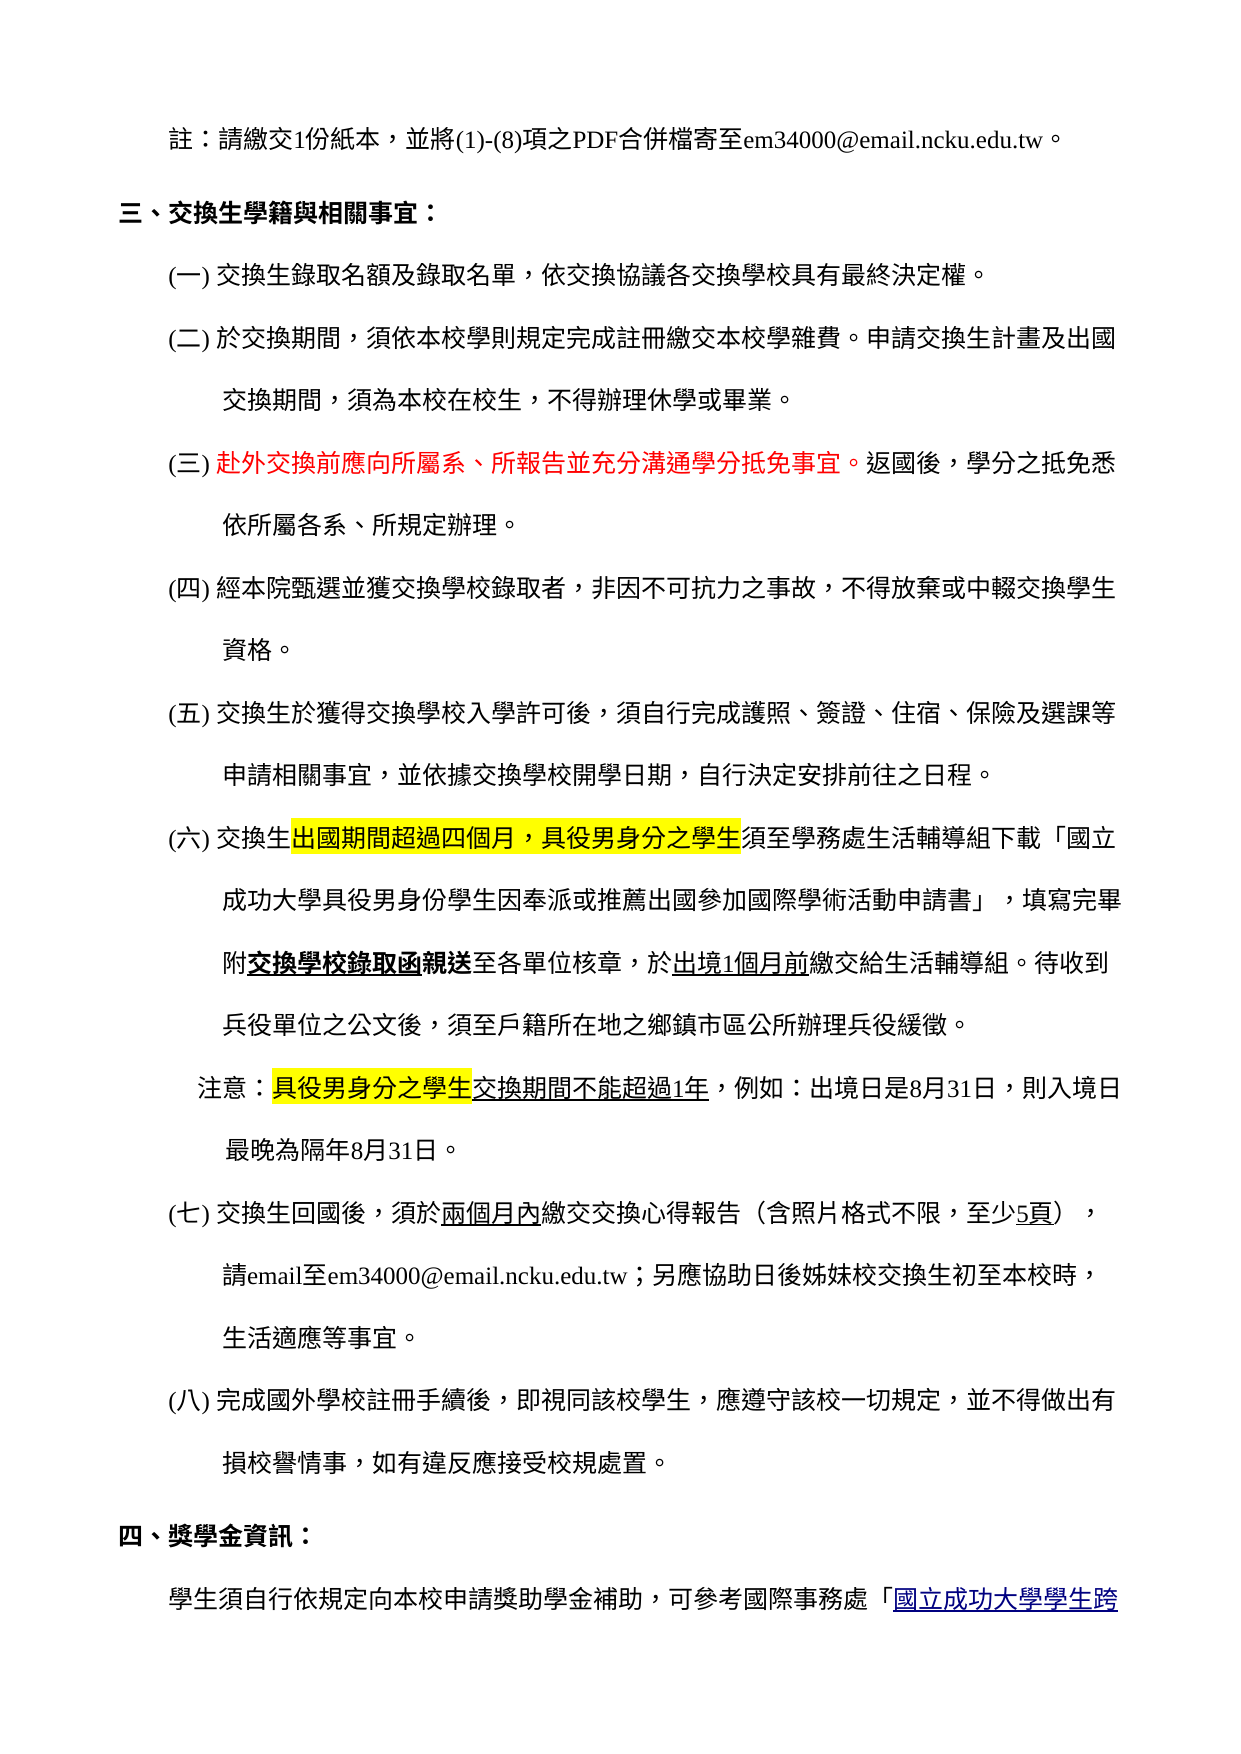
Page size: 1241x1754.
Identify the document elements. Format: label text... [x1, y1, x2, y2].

text 三、交換生學籍與相關事宜： [118, 169, 1122, 232]
text (八) 完成國外學校註冊手續後，即視同該校學生，應遵守該校一切規定，並不得做出有損校譽情事，如有違反應接受校規處置。 [168, 1357, 1122, 1482]
text (七) 交換生回國後，須於兩個月內繳交交換心得報告（含照片格式不限，至少5頁），請email至em34000@email.ncku.edu.tw；另應協助日後姊妹校交換生初至本校時，生活適應等事宜。 [168, 1169, 1122, 1357]
text (四) 經本院甄選並獲交換學校錄取者，非因不可抗力之事故，不得放棄或中輟交換學生資格。 [168, 544, 1122, 669]
text (五) 交換生於獲得交換學校入學許可後，須自行完成護照、簽證、住宿、保險及選課等申請相關事宜，並依據交換學校開學日期，自行決定安排前往之日程。 [168, 669, 1122, 794]
text (一) 交換生錄取名額及錄取名單，依交換協議各交換學校具有最終決定權。 [168, 232, 1122, 294]
text (六) 交換生出國期間超過四個月，具役男身分之學生須至學務處生活輔導組下載「國立成功大學具役男身份學生因奉派或推薦出國參加國際學術活動申請書」，填寫完畢附交換學校錄取函親送至各單位核章，於出境1個月前繳交給生活輔導組。待收到兵役單位之公文後，須至戶籍所在地之鄉鎮市區公所辦理兵役緩徵。 [168, 794, 1122, 1044]
text 註：請繳交1份紙本，並將(1)-(8)項之PDF合併檔寄至em34000@email.ncku.edu.tw。 [118, 96, 1122, 158]
text (三) 赴外交換前應向所屬系、所報告並充分溝通學分抵免事宜。返國後，學分之抵免悉依所屬各系、所規定辦理。 [168, 419, 1122, 544]
text 四、獎學金資訊： [118, 1493, 1122, 1556]
text 注意：具役男身分之學生交換期間不能超過1年，例如：出境日是8月31日，則入境日最晚為隔年8月31日。 [172, 1044, 1122, 1169]
text (二) 於交換期間，須依本校學則規定完成註冊繳交本校學雜費。申請交換生計畫及出國交換期間，須為本校在校生，不得辦理休學或畢業。 [168, 294, 1122, 419]
text 學生須自行依規定向本校申請獎助學金補助，可參考國際事務處「國立成功大學學生跨 [168, 1556, 1122, 1618]
